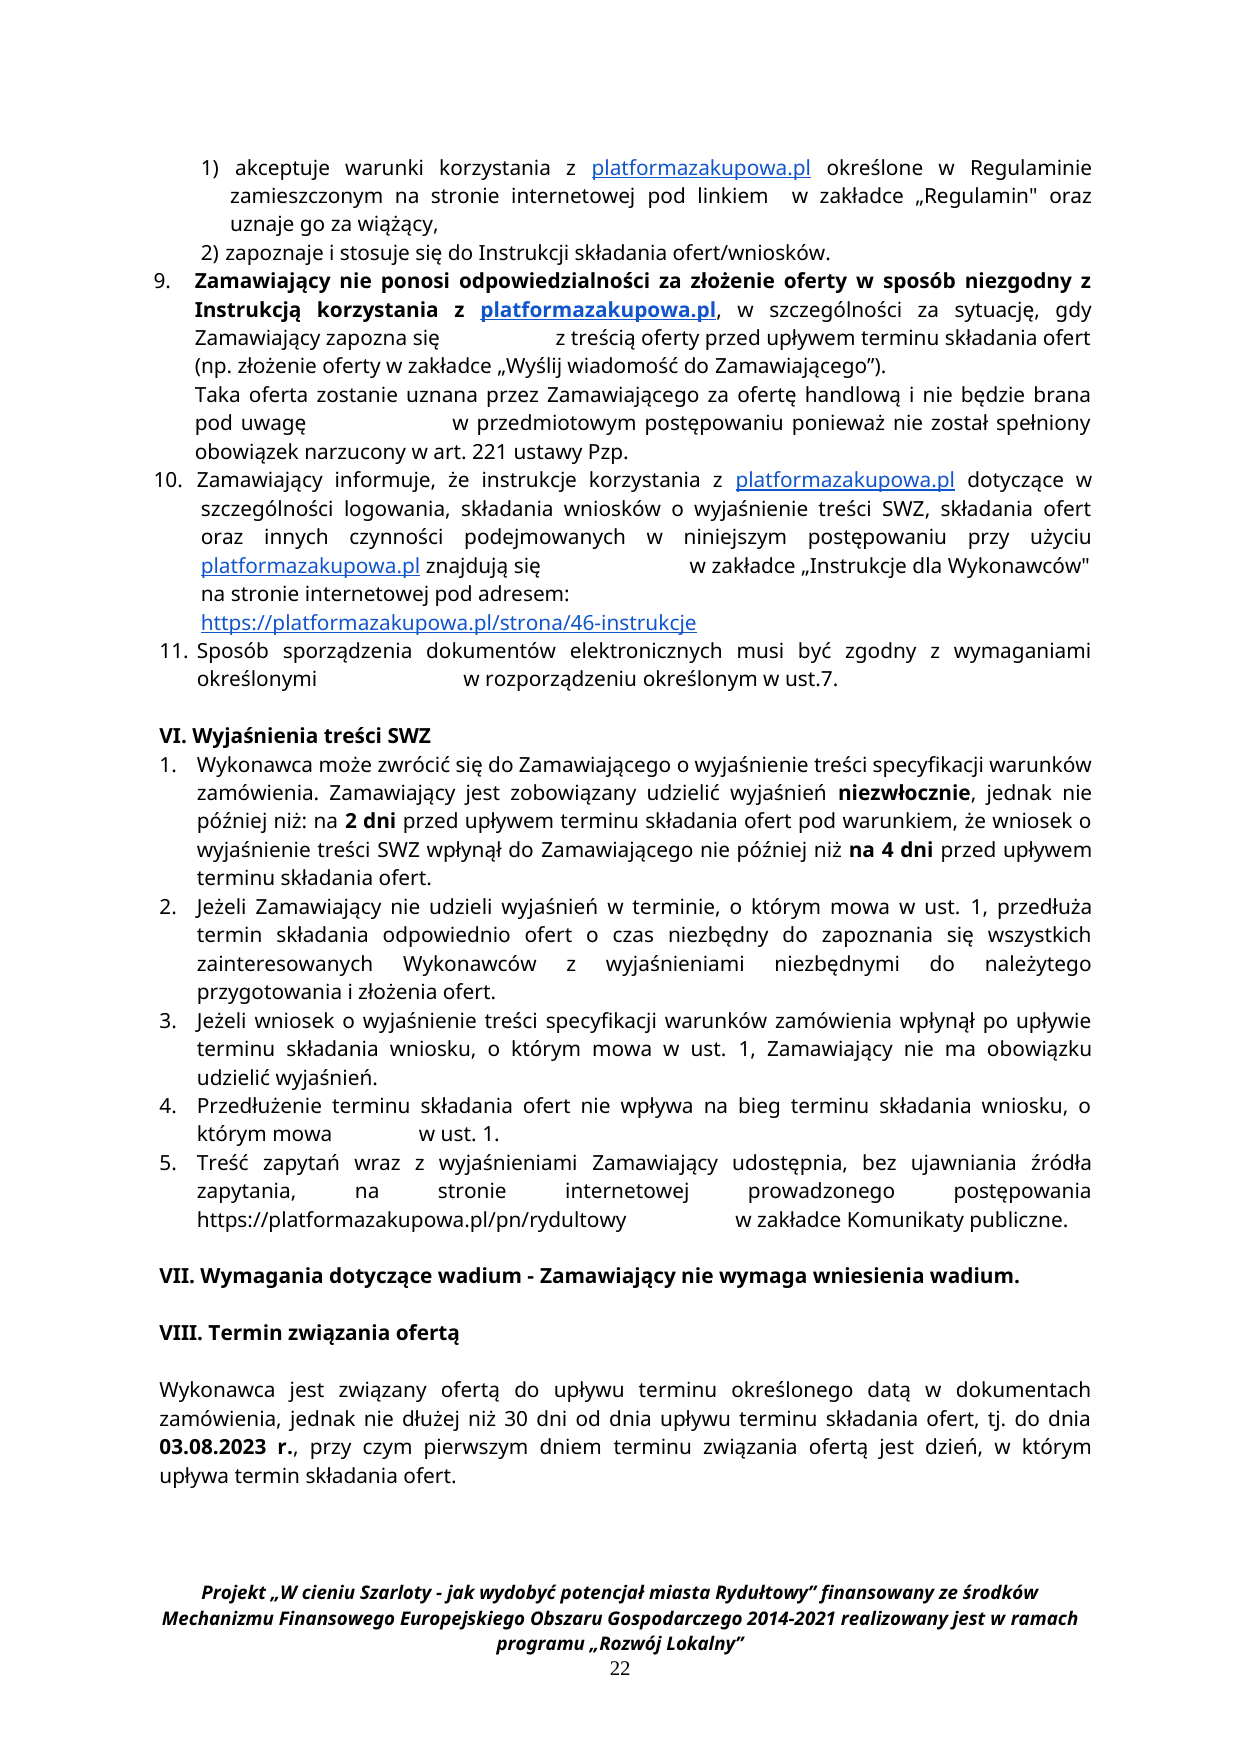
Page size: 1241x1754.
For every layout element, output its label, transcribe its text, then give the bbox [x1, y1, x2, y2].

list https://platformazakupowa.pl/strona/46-instrukcje [153, 608, 1092, 636]
list Wykonawca może zwrócić się do Zamawiającego o wyjaśnienie treści specyfikacji warunków zamówienia. Zamawiający jest zobowiązany udzielić wyjaśnień niezwłocznie, jednak nie później niż: na 2 dni przed upływem terminu składania ofert pod warunkiem, że wniosek o wyjaśnienie treści SWZ wpłynął do Zamawiającego nie później niż na 4 dni przed upływem terminu składania ofert. [159, 750, 1092, 892]
list VI. Wyjaśnienia treści SWZ [159, 721, 1092, 750]
list akceptuje warunki korzystania z platformazakupowa.pl określone w Regulaminie zamieszczonym na stronie internetowej pod linkiem w zakładce „Regulamin" oraz uznaje go za wiążący, [201, 153, 1092, 238]
list Przedłużenie terminu składania ofert nie wpływa na bieg terminu składania wniosku, o którym mowa w ust. 1. [159, 1091, 1092, 1148]
list Taka oferta zostanie uznana przez Zamawiającego za ofertę handlową i nie będzie brana pod uwagę w przedmiotowym postępowaniu ponieważ nie został spełniony obowiązek narzucony w art. 221 ustawy Pzp. [153, 380, 1092, 465]
list Jeżeli Zamawiający nie udzieli wyjaśnień w terminie, o którym mowa w ust. 1, przedłuża termin składania odpowiednio ofert o czas niezbędny do zapoznania się wszystkich zainteresowanych Wykonawców z wyjaśnieniami niezbędnymi do należytego przygotowania i złożenia ofert. [159, 892, 1092, 1006]
list Treść zapytań wraz z wyjaśnieniami Zamawiający udostępnia, bez ujawniania źródła zapytania, na stronie internetowej prowadzonego postępowania https://platformazakupowa.pl/pn/rydultowy w zakładce Komunikaty publiczne. [159, 1148, 1092, 1233]
list zapoznaje i stosuje się do Instrukcji składania ofert/wniosków. [201, 238, 1092, 266]
list Wykonawca jest związany ofertą do upływu terminu określonego datą w dokumentach zamówienia, jednak nie dłużej niż 30 dni od dnia upływu terminu składania ofert, tj. do dnia 03.08.2023 r., przy czym pierwszym dniem terminu związania ofertą jest dzień, w którym upływa termin składania ofert. [159, 1375, 1092, 1489]
list Zamawiający informuje, że instrukcje korzystania z platformazakupowa.pl dotyczące w szczególności logowania, składania wniosków o wyjaśnienie treści SWZ, składania ofert oraz innych czynności podejmowanych w niniejszym postępowaniu przy użyciu platformazakupowa.pl znajdują się w zakładce „Instrukcje dla Wykonawców" na stronie internetowej pod adresem: [153, 465, 1092, 608]
subtitle VII. Wymagania dotyczące wadium - Zamawiający nie wymaga wniesienia wadium. [159, 1262, 1092, 1290]
list Zamawiający nie ponosi odpowiedzialności za złożenie oferty w sposób niezgodny z Instrukcją korzystania z platformazakupowa.pl, w szczególności za sytuację, gdy Zamawiający zapozna się z treścią oferty przed upływem terminu składania ofert (np. złożenie oferty w zakładce „Wyślij wiadomość do Zamawiającego”). [153, 266, 1092, 380]
subtitle VIII. Termin związania ofertą [159, 1318, 1092, 1347]
list Jeżeli wniosek o wyjaśnienie treści specyfikacji warunków zamówienia wpłynął po upływie terminu składania wniosku, o którym mowa w ust. 1, Zamawiający nie ma obowiązku udzielić wyjaśnień. [159, 1006, 1092, 1091]
list Sposób sporządzenia dokumentów elektronicznych musi być zgodny z wymaganiami określonymi w rozporządzeniu określonym w ust.7. [159, 636, 1092, 693]
